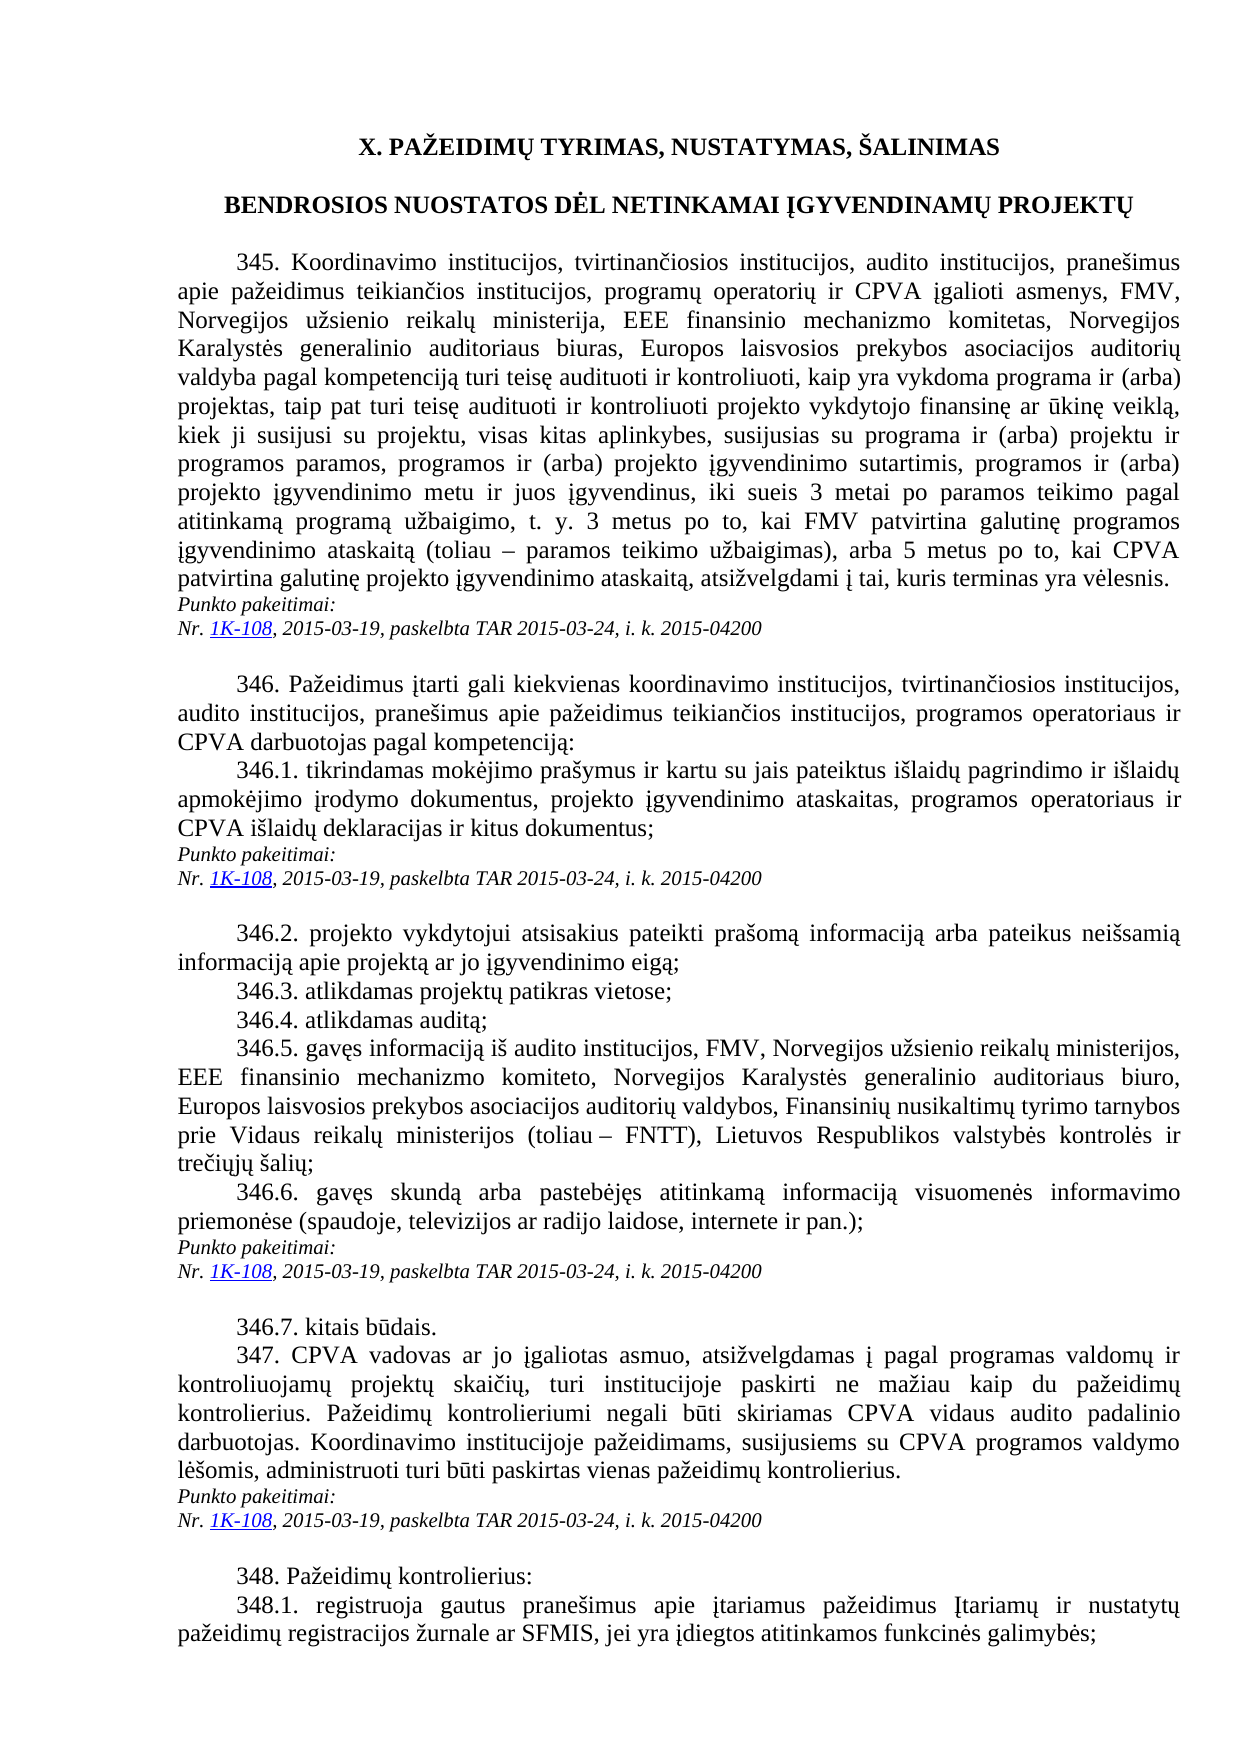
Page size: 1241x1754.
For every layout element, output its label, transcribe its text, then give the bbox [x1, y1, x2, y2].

text 346.4. atlikdamas auditą; [177, 1005, 1181, 1033]
text 346.5. gavęs informaciją iš audito institucijos, FMV, Norvegijos užsienio reikalų ministerijos, EEE finansinio mechanizmo komiteto, Norvegijos Karalystės generalinio auditoriaus biuro, Europos laisvosios prekybos asociacijos auditorių valdybos, Finansinių nusikaltimų tyrimo tarnybos prie Vidaus reikalų ministerijos (toliau – FNTT), Lietuvos Respublikos valstybės kontrolės ir trečiųjų šalių; [177, 1033, 1181, 1177]
text Punkto pakeitimai: [177, 1235, 1181, 1259]
text X. PAŽEIDIMŲ TYRIMAS, NUSTATYMAS, ŠALINIMAS [177, 132, 1181, 161]
text BENDROSIOS NUOSTATOS DĖL NETINKAMAI ĮGYVENDINAMŲ PROJEKTŲ [177, 190, 1181, 218]
text 346.2. projekto vykdytojui atsisakius pateikti prašomą informaciją arba pateikus neišsamią informaciją apie projektą ar jo įgyvendinimo eigą; [177, 918, 1181, 976]
text Nr. 1K-108, 2015-03-19, paskelbta TAR 2015-03-24, i. k. 2015-04200 [177, 1508, 1181, 1532]
text 345. Koordinavimo institucijos, tvirtinančiosios institucijos, audito institucijos, pranešimus apie pažeidimus teikiančios institucijos, programų operatorių ir CPVA įgalioti asmenys, FMV, Norvegijos užsienio reikalų ministerija, EEE finansinio mechanizmo komitetas, Norvegijos Karalystės generalinio auditoriaus biuras, Europos laisvosios prekybos asociacijos auditorių valdyba pagal kompetenciją turi teisę audituoti ir kontroliuoti, kaip yra vykdoma programa ir (arba) projektas, taip pat turi teisę audituoti ir kontroliuoti projekto vykdytojo finansinę ar ūkinę veiklą, kiek ji susijusi su projektu, visas kitas aplinkybes, susijusias su programa ir (arba) projektu ir programos paramos, programos ir (arba) projekto įgyvendinimo sutartimis, programos ir (arba) projekto įgyvendinimo metu ir juos įgyvendinus, iki sueis 3 metai po paramos teikimo pagal atitinkamą programą užbaigimo, t. y. 3 metus po to, kai FMV patvirtina galutinę programos įgyvendinimo ataskaitą (toliau – paramos teikimo užbaigimas), arba 5 metus po to, kai CPVA patvirtina galutinę projekto įgyvendinimo ataskaitą, atsižvelgdami į tai, kuris terminas yra vėlesnis. [177, 247, 1181, 592]
text 346.1. tikrindamas mokėjimo prašymus ir kartu su jais pateiktus išlaidų pagrindimo ir išlaidų apmokėjimo įrodymo dokumentus, projekto įgyvendinimo ataskaitas, programos operatoriaus ir CPVA išlaidų deklaracijas ir kitus dokumentus; [177, 755, 1181, 842]
text 346.6. gavęs skundą arba pastebėjęs atitinkamą informaciją visuomenės informavimo priemonėse (spaudoje, televizijos ar radijo laidose, internete ir pan.); [177, 1177, 1181, 1235]
text Nr. 1K-108, 2015-03-19, paskelbta TAR 2015-03-24, i. k. 2015-04200 [177, 616, 1181, 640]
text Nr. 1K-108, 2015-03-19, paskelbta TAR 2015-03-24, i. k. 2015-04200 [177, 866, 1181, 890]
text Nr. 1K-108, 2015-03-19, paskelbta TAR 2015-03-24, i. k. 2015-04200 [177, 1259, 1181, 1283]
text 346.3. atlikdamas projektų patikras vietose; [177, 976, 1181, 1005]
text 347. CPVA vadovas ar jo įgaliotas asmuo, atsižvelgdamas į pagal programas valdomų ir kontroliuojamų projektų skaičių, turi institucijoje paskirti ne mažiau kaip du pažeidimų kontrolierius. Pažeidimų kontrolieriumi negali būti skiriamas CPVA vidaus audito padalinio darbuotojas. Koordinavimo institucijoje pažeidimams, susijusiems su CPVA programos valdymo lėšomis, administruoti turi būti paskirtas vienas pažeidimų kontrolierius. [177, 1340, 1181, 1484]
text 346. Pažeidimus įtarti gali kiekvienas koordinavimo institucijos, tvirtinančiosios institucijos, audito institucijos, pranešimus apie pažeidimus teikiančios institucijos, programos operatoriaus ir CPVA darbuotojas pagal kompetenciją: [177, 669, 1181, 755]
text Punkto pakeitimai: [177, 592, 1181, 616]
text Punkto pakeitimai: [177, 842, 1181, 866]
text 348.1. registruoja gautus pranešimus apie įtariamus pažeidimus Įtariamų ir nustatytų pažeidimų registracijos žurnale ar SFMIS, jei yra įdiegtos atitinkamos funkcinės galimybės; [177, 1590, 1181, 1647]
text 346.7. kitais būdais. [177, 1312, 1181, 1340]
text Punkto pakeitimai: [177, 1484, 1181, 1508]
text 348. Pažeidimų kontrolierius: [177, 1561, 1181, 1590]
